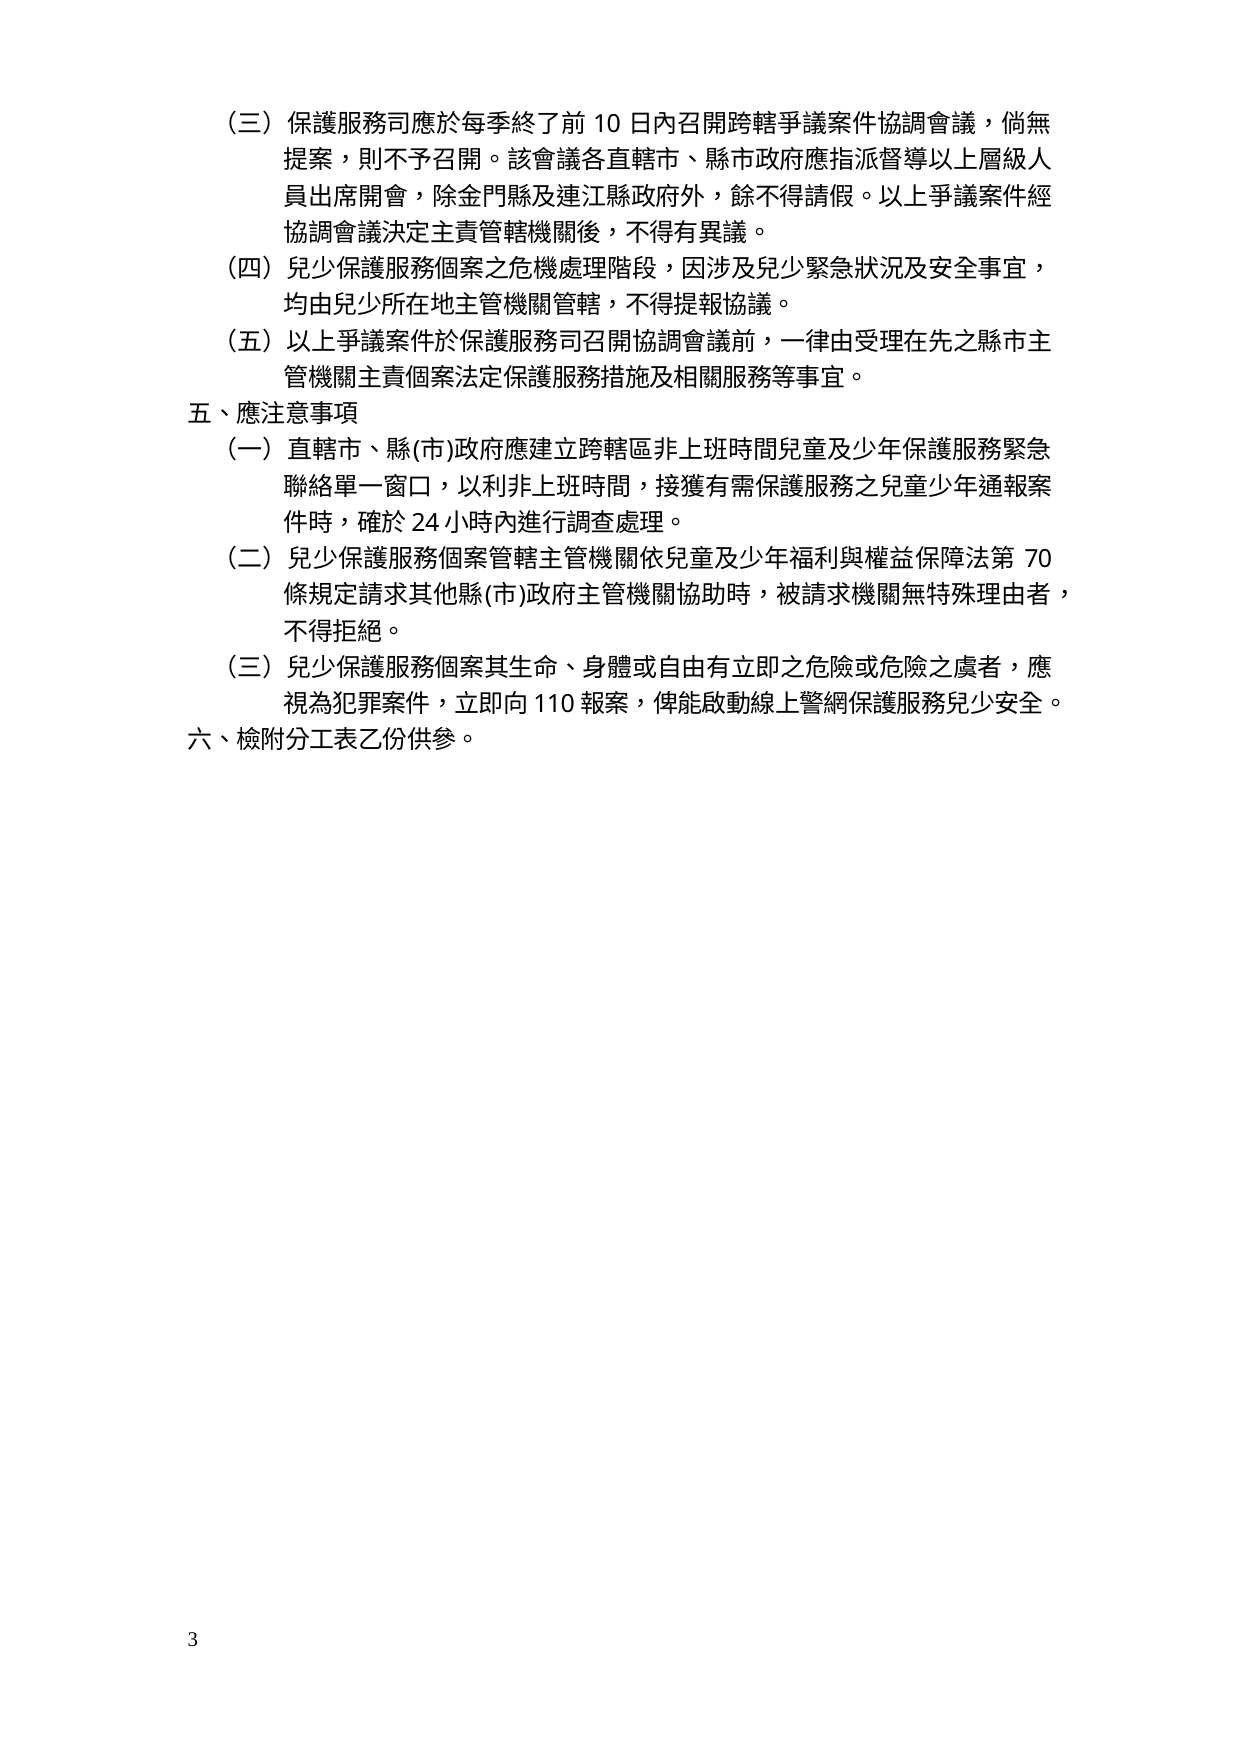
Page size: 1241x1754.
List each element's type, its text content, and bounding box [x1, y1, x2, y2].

text （二）兒少保護服務個案管轄主管機關依兒童及少年福利與權益保障法第70條規定請求其他縣(市)政府主管機關協助時，被請求機關無特殊理由者，不得拒絕。 [212, 538, 1053, 647]
text （五）以上爭議案件於保護服務司召開協調會議前，一律由受理在先之縣市主管機關主責個案法定保護服務措施及相關服務等事宜。 [212, 321, 1053, 393]
text （三）保護服務司應於每季終了前10 日內召開跨轄爭議案件協調會議，倘無提案，則不予召開。該會議各直轄市、縣市政府應指派督導以上層級人員出席開會，除金門縣及連江縣政府外，餘不得請假。以上爭議案件經協調會議決定主責管轄機關後，不得有異議。 [212, 103, 1053, 248]
text 五、應注意事項 [187, 393, 1053, 430]
text （一）直轄市、縣(市)政府應建立跨轄區非上班時間兒童及少年保護服務緊急聯絡單一窗口，以利非上班時間，接獲有需保護服務之兒童少年通報案件時，確於24小時內進行調查處理。 [212, 430, 1053, 538]
text （四）兒少保護服務個案之危機處理階段，因涉及兒少緊急狀況及安全事宜，均由兒少所在地主管機關管轄，不得提報協議。 [212, 248, 1053, 321]
text 六、檢附分工表乙份供參。 [187, 720, 1053, 756]
text （三）兒少保護服務個案其生命、身體或自由有立即之危險或危險之虞者，應視為犯罪案件，立即向110報案，俾能啟動線上警網保護服務兒少安全。 [212, 647, 1053, 720]
